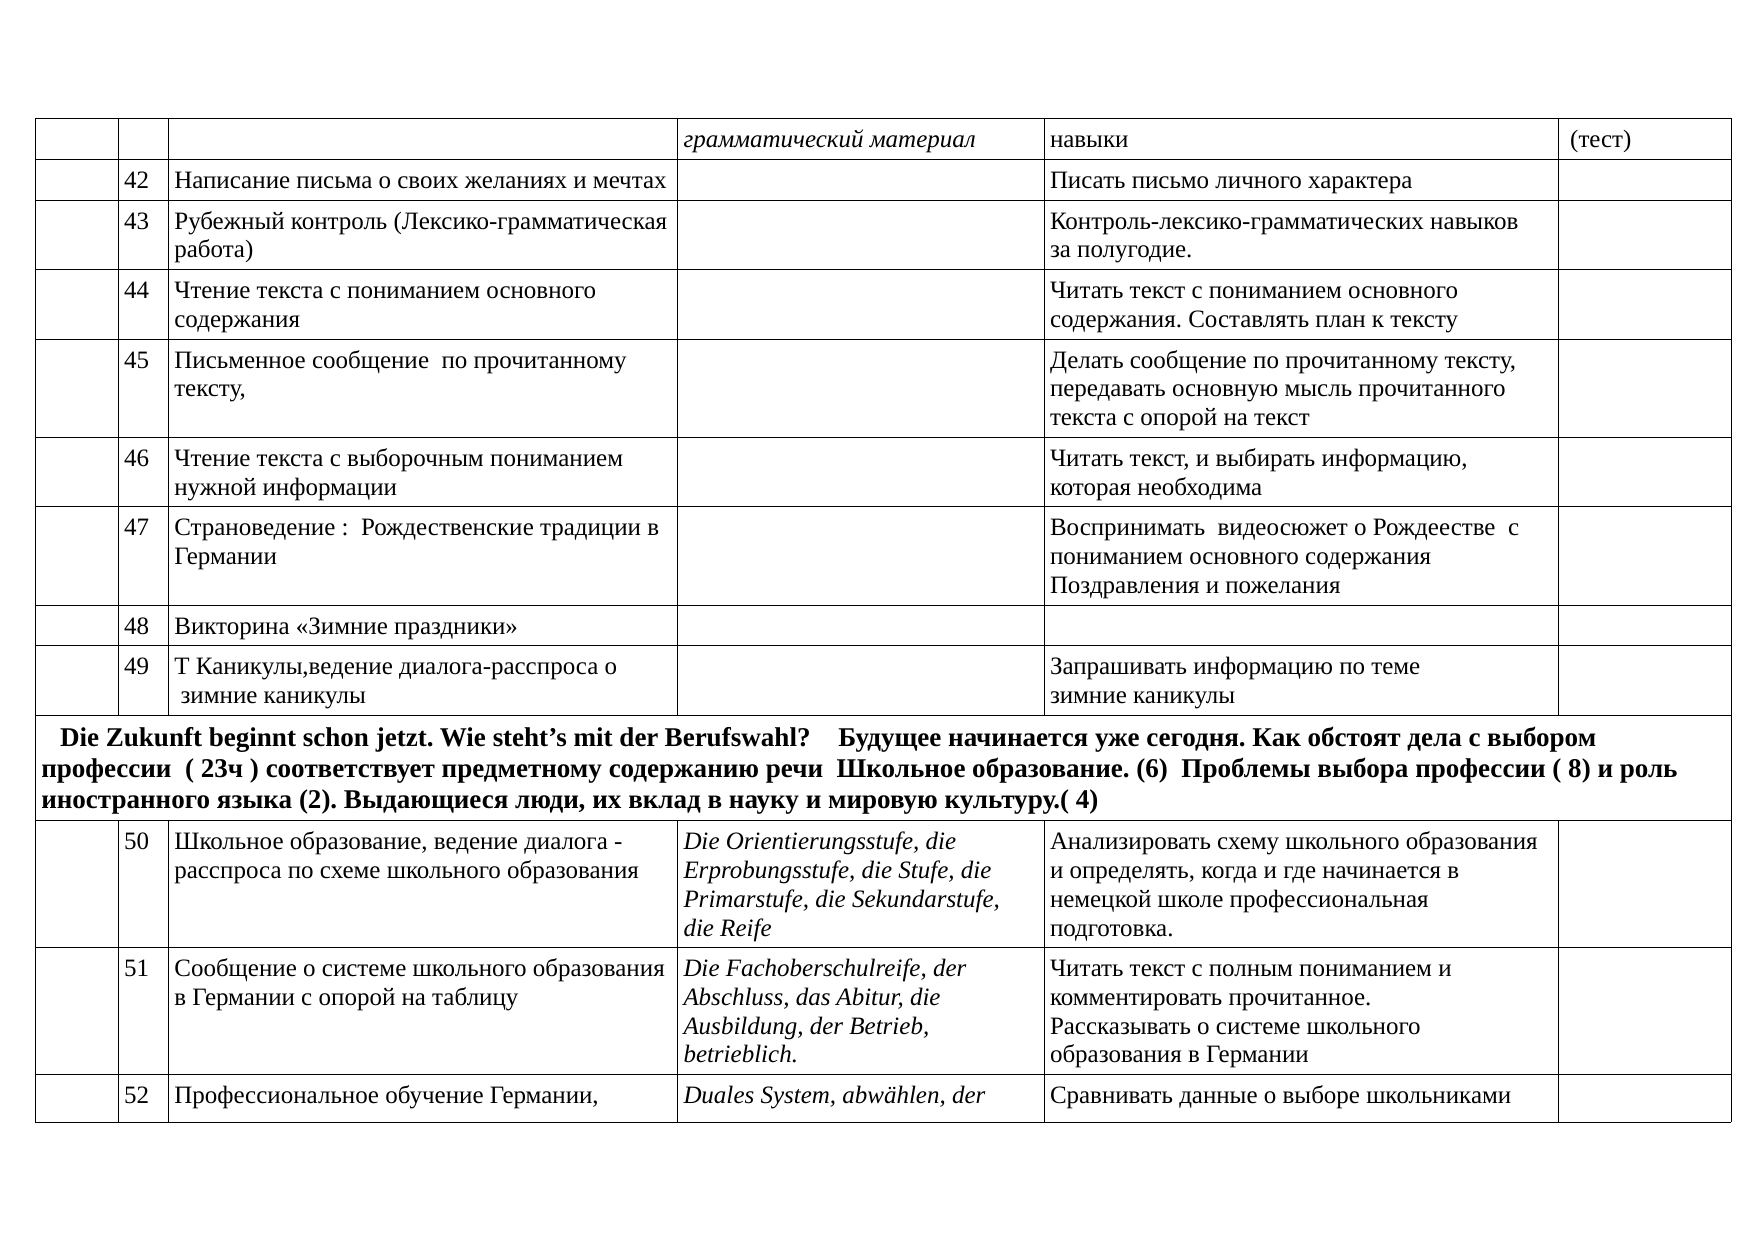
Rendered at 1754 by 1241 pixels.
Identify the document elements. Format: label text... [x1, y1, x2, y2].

table_cell 44 [119, 270, 168, 338]
table_cell [678, 340, 1044, 437]
table_cell [36, 119, 118, 159]
table_cell Воспринимать видеосюжет о Рождеестве с пониманием основного содержания Поздравления и пожелания [1045, 507, 1558, 604]
table_cell [36, 438, 118, 506]
table_cell Школьное образование, ведение диалога -расспроса по схеме школьного образования [169, 821, 677, 947]
table_cell Рубежный контроль (Лексико-грамматическая работа) [169, 201, 677, 269]
table_cell 45 [119, 340, 168, 437]
table_cell Написание письма о своих желаниях и мечтах [169, 160, 677, 199]
table_cell 52 [119, 1075, 168, 1121]
table_cell навыки [1045, 119, 1558, 159]
table_cell [678, 507, 1044, 604]
table_cell 46 [119, 438, 168, 506]
table_cell [1559, 507, 1731, 604]
table_cell 42 [119, 160, 168, 199]
table_cell Делать сообщение по прочитанному тексту, передавать основную мысль прочитанного текста с опорой на текст [1045, 340, 1558, 437]
table_cell [1559, 438, 1731, 506]
table_cell [1559, 201, 1731, 269]
table_cell Викторина «Зимние праздники» [169, 606, 677, 645]
table_cell [1559, 160, 1731, 199]
table_cell [678, 438, 1044, 506]
table_cell [678, 160, 1044, 199]
table_cell [36, 646, 118, 715]
table_cell [36, 160, 118, 199]
table_cell [36, 340, 118, 437]
table_cell [36, 821, 118, 947]
table_cell Т Каникулы,ведение диалога-расспроса о зимние каникулы [169, 646, 677, 715]
table_cell [119, 119, 168, 159]
table_cell Читать текст, и выбирать информацию, которая необходима [1045, 438, 1558, 506]
table_cell [1559, 821, 1731, 947]
table_cell Контроль-лексико-грамматических навыков за полугодие. [1045, 201, 1558, 269]
table_cell [1045, 606, 1558, 645]
table_cell [678, 606, 1044, 645]
table_cell Сравнивать данные о выборе школьниками [1045, 1075, 1558, 1121]
table_cell [1559, 606, 1731, 645]
table_cell [678, 270, 1044, 338]
table_cell 49 [119, 646, 168, 715]
table_cell [36, 201, 118, 269]
table_cell [1559, 646, 1731, 715]
table_cell [169, 119, 677, 159]
table_cell [36, 507, 118, 604]
table_cell [36, 948, 118, 1074]
table_cell 48 [119, 606, 168, 645]
table_cell Чтение текста с пониманием основного содержания [169, 270, 677, 338]
table_cell [678, 201, 1044, 269]
table_cell Профессиональное обучение Германии, [169, 1075, 677, 1121]
table_cell 43 [119, 201, 168, 269]
table_cell Читать текст с пониманием основного содержания. Составлять план к тексту [1045, 270, 1558, 338]
table_cell Die Fachoberschulreife, der Abschluss, das Abitur, die Ausbildung, der Betrieb, betrieblich. [678, 948, 1044, 1074]
table_cell Страноведение : Рождественские традиции в Германии [169, 507, 677, 604]
table_cell [36, 270, 118, 338]
table_cell 51 [119, 948, 168, 1074]
table_cell [36, 1075, 118, 1121]
table_cell грамматический материал [678, 119, 1044, 159]
table_cell Запрашивать информацию по теме зимние каникулы [1045, 646, 1558, 715]
table_cell Die Zukunft beginnt schon jetzt. Wie steht’s mit der Berufswahl? Будущее начинается уже сегодня. Как обстоят дела с выбором профессии ( 23ч ) соответствует предметному содержанию речи Школьное образование. (6) Проблемы выбора профессии ( 8) и роль иностранного языка (2). Выдающиеся люди, их вклад в науку и мировую культуру.( 4) [36, 716, 1731, 820]
table_cell [1559, 340, 1731, 437]
table_cell Duales System, abwählen, der [678, 1075, 1044, 1121]
table_cell [36, 606, 118, 645]
table_cell Анализировать схему школьного образования и определять, когда и где начинается в немецкой школе профессиональная подготовка. [1045, 821, 1558, 947]
table_cell Сообщение о системе школьного образования в Германии с опорой на таблицу [169, 948, 677, 1074]
table_cell Писать письмо личного характера [1045, 160, 1558, 199]
table_cell Письменное сообщение по прочитанному тексту, [169, 340, 677, 437]
table_cell 47 [119, 507, 168, 604]
table_cell (тест) [1559, 119, 1731, 159]
table_cell [678, 646, 1044, 715]
table_cell Чтение текста с выборочным пониманием нужной информации [169, 438, 677, 506]
table_cell [1559, 1075, 1731, 1121]
table_cell [1559, 948, 1731, 1074]
table_cell 50 [119, 821, 168, 947]
table_cell Die Orientierungsstufe, die Erprobungsstufe, die Stufe, die Primarstufe, die Sekundarstufe, die Reife [678, 821, 1044, 947]
table_cell [1559, 270, 1731, 338]
table_cell Читать текст с полным пониманием и комментировать прочитанное. Рассказывать о системе школьного образования в Германии [1045, 948, 1558, 1074]
